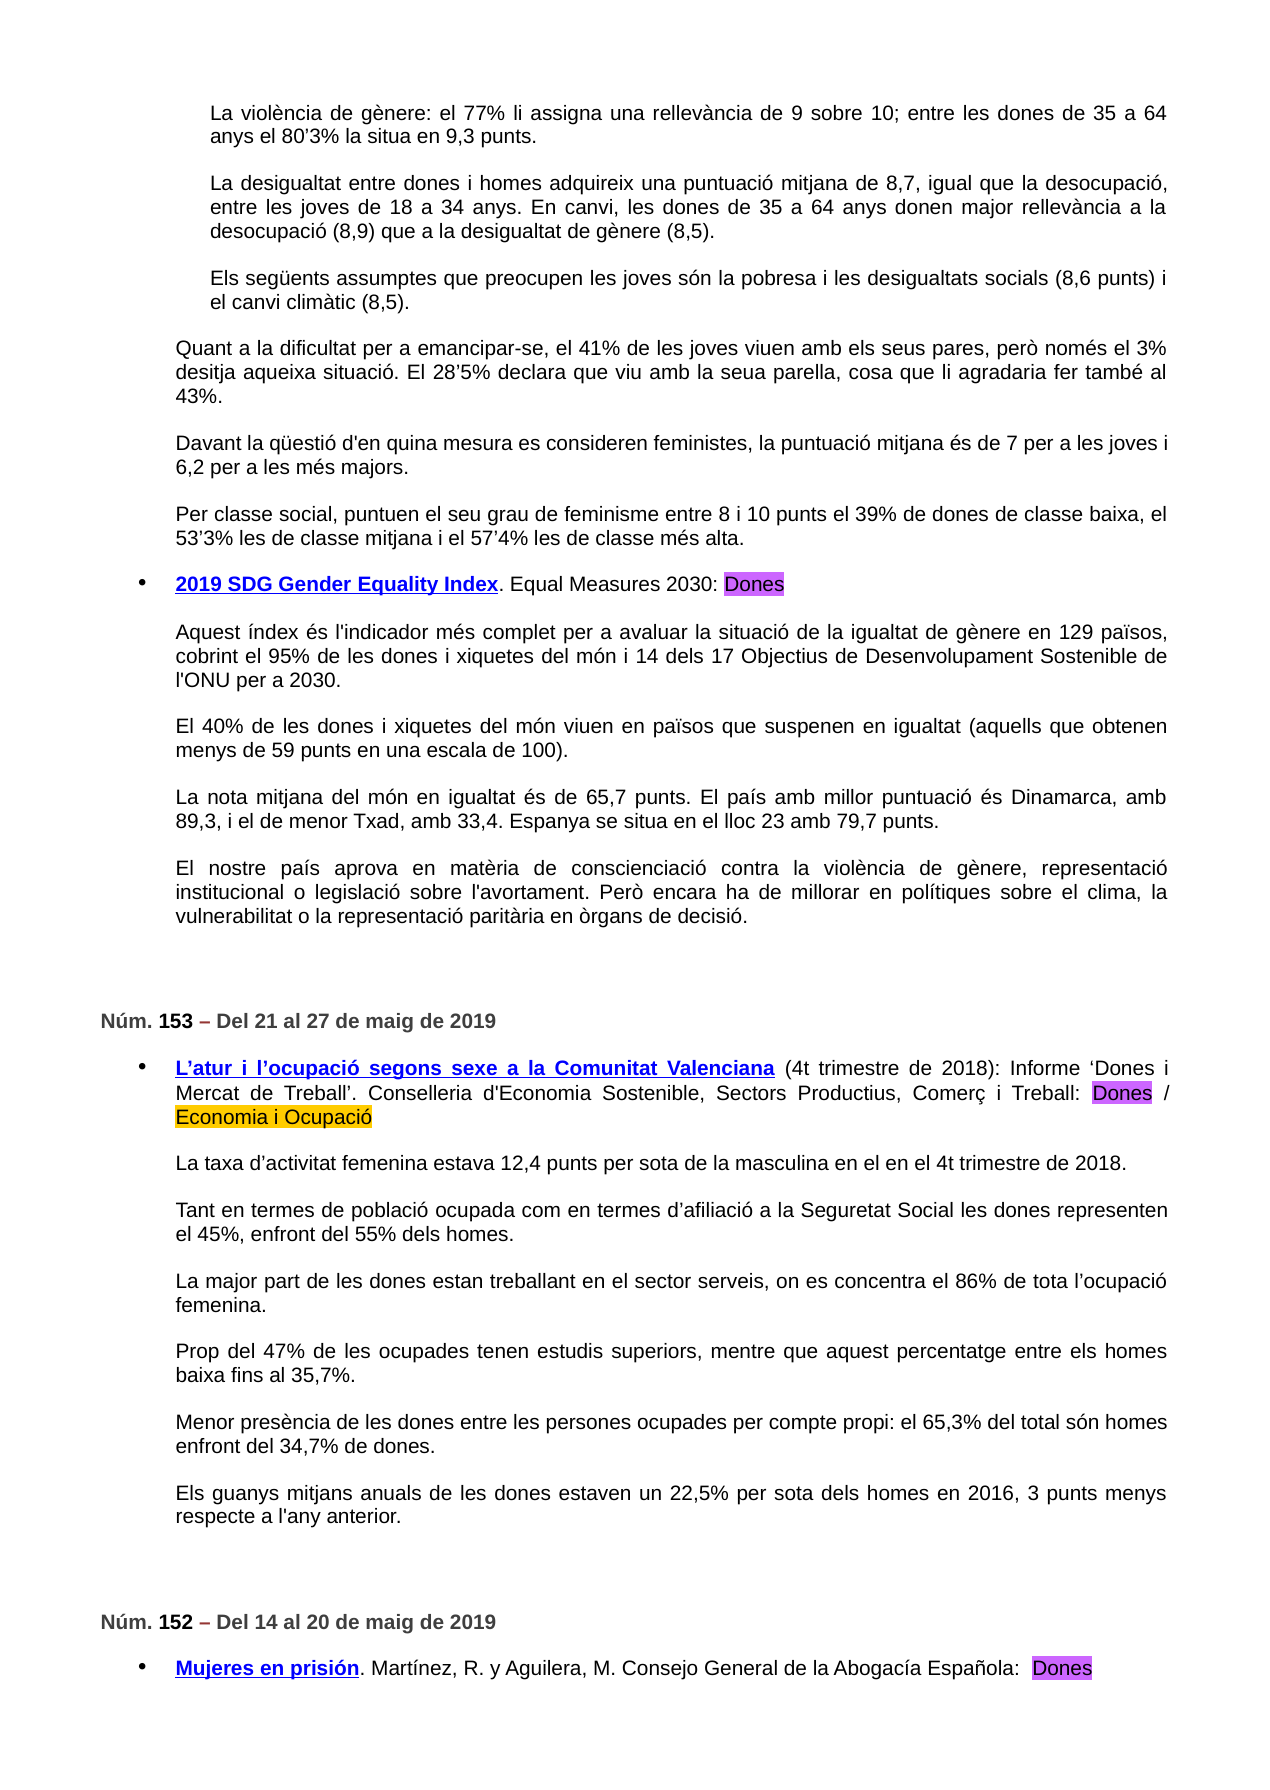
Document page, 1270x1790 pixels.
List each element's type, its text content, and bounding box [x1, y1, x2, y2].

text La violència de gènere: el 77% li assigna una rellevància de 9 sobre 10; entre les dones de 35 a 64 anys el 80’3% la situa en 9,3 punts. [210, 100, 1169, 148]
text Quant a la dificultat per a emancipar-se, el 41% de les joves viuen amb els seus pares, però només el 3% desitja aqueixa situació. El 28’5% declara que viu amb la seua parella, cosa que li agradaria fer també al 43%. [175, 336, 1169, 408]
text Per classe social, puntuen el seu grau de feminisme entre 8 i 10 punts el 39% de dones de classe baixa, el 53’3% les de classe mitjana i el 57’4% les de classe més alta. [175, 501, 1169, 549]
list 2019 SDG Gender Equality Index. Equal Measures 2030: Dones [138, 572, 1169, 597]
text Els següents assumptes que preocupen les joves són la pobresa i les desigualtats socials (8,6 punts) i el canvi climàtic (8,5). [210, 266, 1169, 313]
text La taxa d’activitat femenina estava 12,4 punts per sota de la masculina en el en el 4t trimestre de 2018. [175, 1151, 1169, 1175]
text Els guanys mitjans anuals de les dones estaven un 22,5% per sota dels homes en 2016, 3 punts menys respecte a l'any anterior. [175, 1480, 1169, 1528]
text La major part de les dones estan treballant en el sector serveis, on es concentra el 86% de tota l’ocupació femenina. [175, 1268, 1169, 1316]
text Aquest índex és l'indicador més complet per a avaluar la situació de la igualtat de gènere en 129 països, cobrint el 95% de les dones i xiquetes del món i 14 dels 17 Objectius de Desenvolupament Sostenible de l'ONU per a 2030. [175, 620, 1169, 692]
text Núm. 153 – Del 21 al 27 de maig de 2019 [100, 1009, 1169, 1033]
text El nostre país aprova en matèria de conscienciació contra la violència de gènere, representació institucional o legislació sobre l'avortament. Però encara ha de millorar en polítiques sobre el clima, la vulnerabilitat o la representació paritària en òrgans de decisió. [175, 856, 1169, 927]
text Núm. 152 – Del 14 al 20 de maig de 2019 [100, 1609, 1169, 1633]
subtitle L’atur i l’ocupació segons sexe a la Comunitat Valenciana (4t trimestre de 2018): Informe ‘Dones i Mercat de Treball’. Conselleria d'Economia Sostenible, Sectors Productius, Comerç i Treball: Dones / Economia i Ocupació [138, 1056, 1169, 1128]
text La desigualtat entre dones i homes adquireix una puntuació mitjana de 8,7, igual que la desocupació, entre les joves de 18 a 34 anys. En canvi, les dones de 35 a 64 anys donen major rellevància a la desocupació (8,9) que a la desigualtat de gènere (8,5). [210, 171, 1169, 243]
text Davant la qüestió d'en quina mesura es consideren feministes, la puntuació mitjana és de 7 per a les joves i 6,2 per a les més majors. [175, 431, 1169, 479]
text Prop del 47% de les ocupades tenen estudis superiors, mentre que aquest percentatge entre els homes baixa fins al 35,7%. [175, 1339, 1169, 1387]
text El 40% de les dones i xiquetes del món viuen en països que suspenen en igualtat (aquells que obtenen menys de 59 punts en una escala de 100). [175, 714, 1169, 762]
text Tant en termes de població ocupada com en termes d’afiliació a la Seguretat Social les dones representen el 45%, enfront del 55% dels homes. [175, 1198, 1169, 1246]
text La nota mitjana del món en igualtat és de 65,7 punts. El país amb millor puntuació és Dinamarca, amb 89,3, i el de menor Txad, amb 33,4. Espanya se situa en el lloc 23 amb 79,7 punts. [175, 785, 1169, 833]
text Menor presència de les dones entre les persones ocupades per compte propi: el 65,3% del total són homes enfront del 34,7% de dones. [175, 1410, 1169, 1458]
list Mujeres en prisión. Martínez, R. y Aguilera, M. Consejo General de la Abogacía Española: Dones [138, 1656, 1169, 1681]
